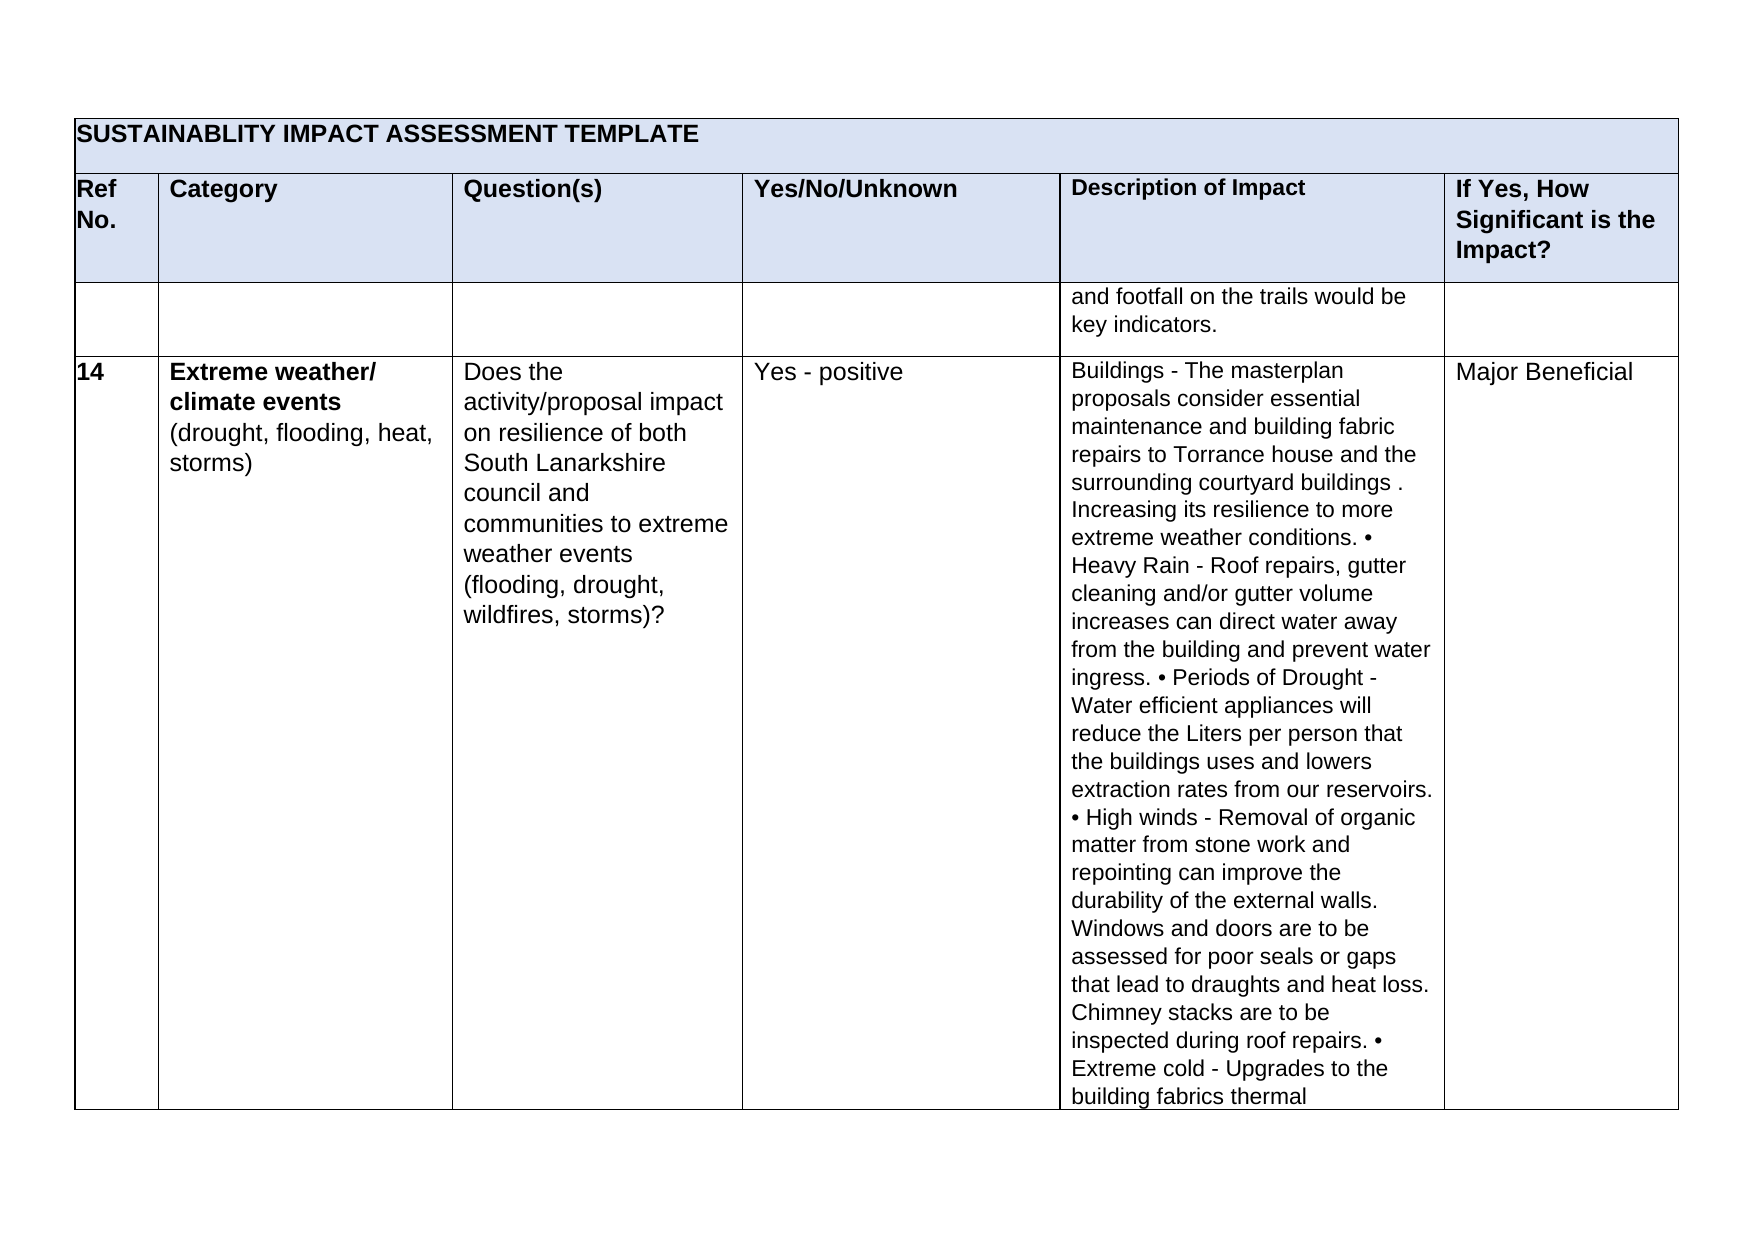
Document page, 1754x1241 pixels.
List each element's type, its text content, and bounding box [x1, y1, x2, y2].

table_cell Major Beneficial [1445, 357, 1678, 1109]
table_cell Yes - positive [743, 357, 1059, 1109]
table_cell and footfall on the trails would be key indicators. [1061, 283, 1444, 356]
table_cell [453, 283, 742, 356]
table_cell Yes/No/Unknown [743, 174, 1059, 282]
table_cell [76, 283, 158, 356]
table_cell Question(s) [453, 174, 742, 282]
table_cell [1445, 283, 1678, 356]
table_cell Description of Impact [1061, 174, 1444, 282]
table_cell [159, 283, 452, 356]
table_cell Buildings - The masterplan proposals consider essential maintenance and building fabric repairs to Torrance house and the surrounding courtyard buildings . Increasing its resilience to more extreme weather conditions. • Heavy Rain - Roof repairs, gutter cleaning and/or gutter volume increases can direct water away from the building and prevent water ingress. • Periods of Drought - Water efficient appliances will reduce the Liters per person that the buildings uses and lowers extraction rates from our reservoirs. • High winds - Removal of organic matter from stone work and repointing can improve the durability of the external walls. Windows and doors are to be assessed for poor seals or gaps that lead to draughts and heat loss. Chimney stacks are to be inspected during roof repairs. • Extreme cold - Upgrades to the building fabrics thermal [1061, 357, 1444, 1109]
table_cell [743, 283, 1059, 356]
table_cell Ref No. [76, 174, 158, 282]
table_cell Extreme weather/ climate events (drought, flooding, heat, storms) [159, 357, 452, 1109]
table_cell Category [159, 174, 452, 282]
table_cell If Yes, How Significant is the Impact? [1445, 174, 1678, 282]
table_header SUSTAINABLITY IMPACT ASSESSMENT TEMPLATE [76, 119, 1678, 173]
table_cell 14 [76, 357, 158, 1109]
table_cell Does the activity/proposal impact on resilience of both South Lanarkshire council and communities to extreme weather events (flooding, drought, wildfires, storms)? [453, 357, 742, 1109]
